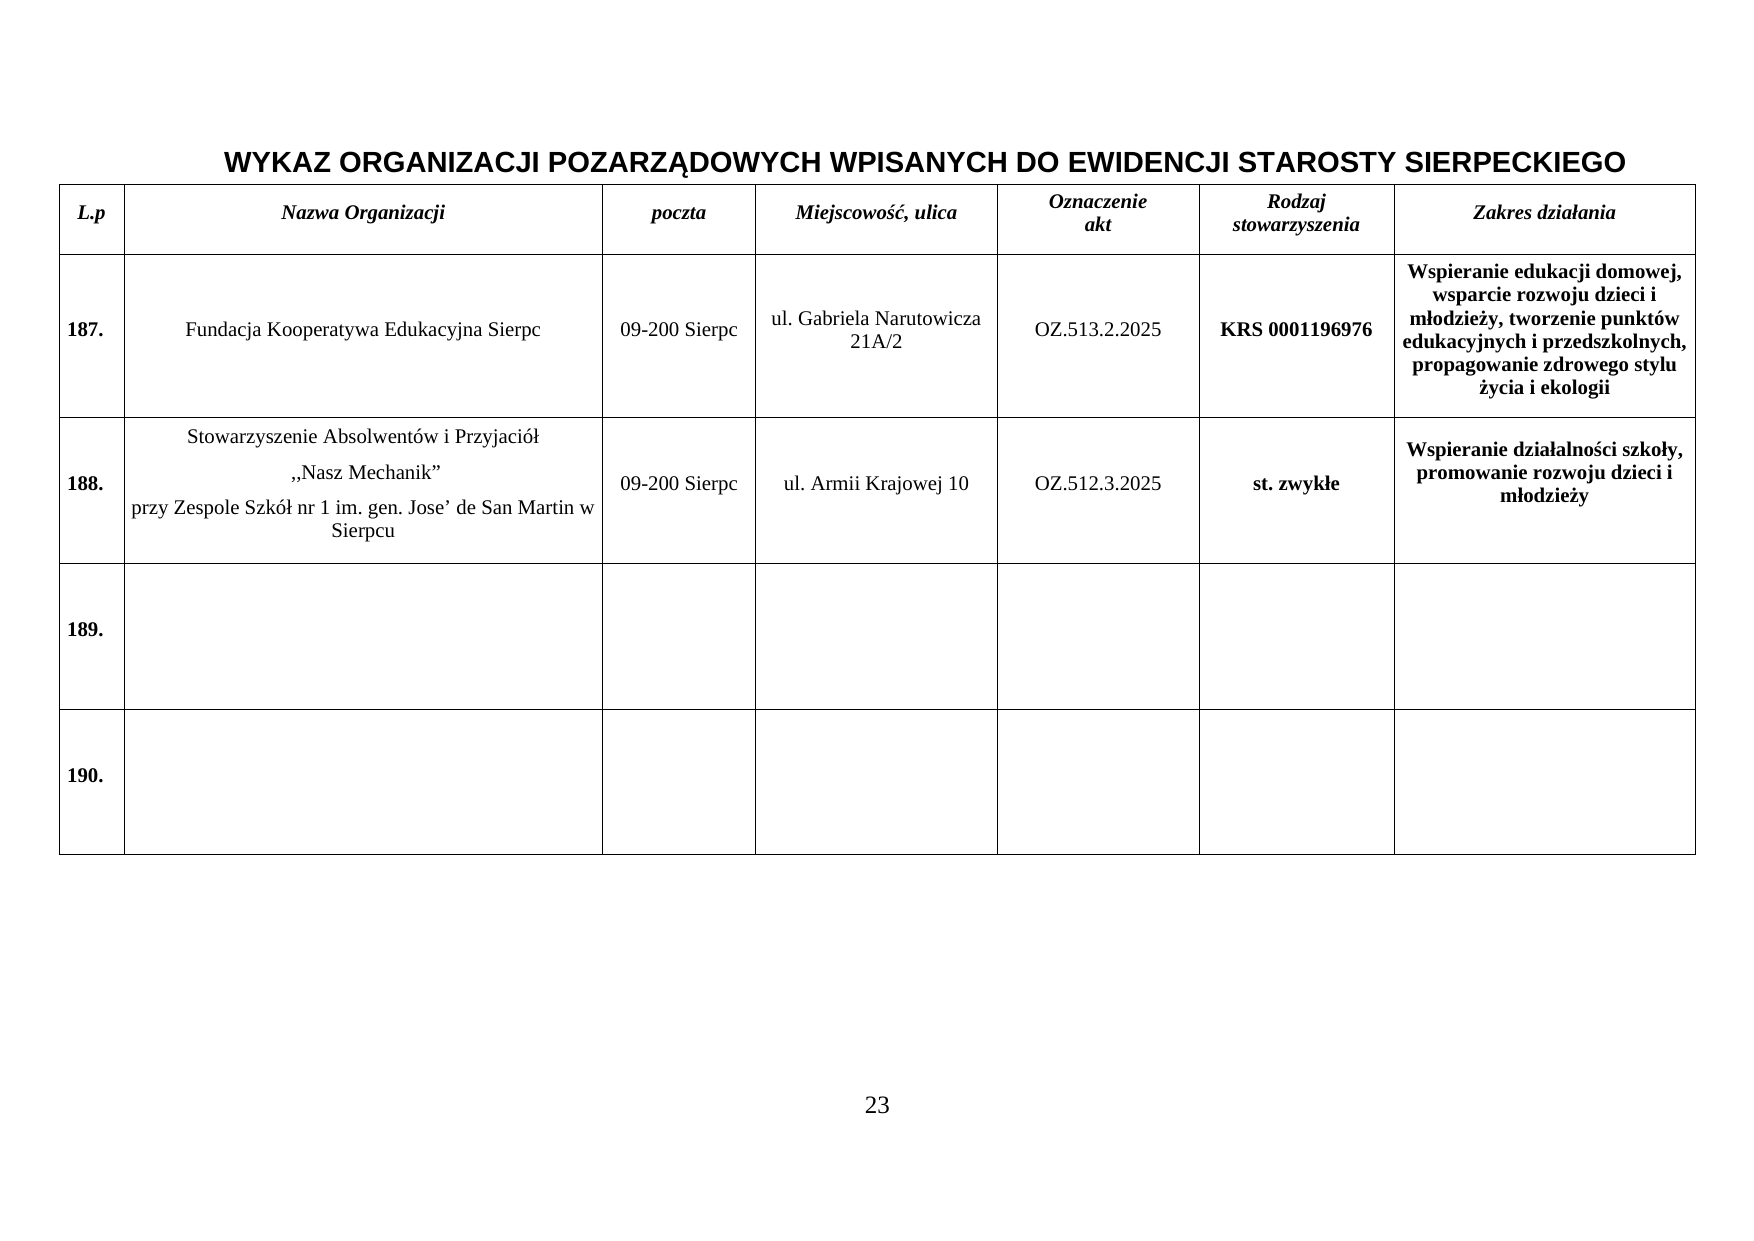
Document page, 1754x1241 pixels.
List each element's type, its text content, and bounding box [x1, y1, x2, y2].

table_cell 09-200 Sierpc [603, 418, 755, 563]
table_header poczta [603, 185, 755, 254]
table_cell [125, 564, 602, 708]
table_cell [60, 564, 124, 708]
table_cell [998, 710, 1199, 854]
table_cell [756, 710, 997, 854]
table_cell [1395, 710, 1695, 854]
table_cell [60, 255, 124, 417]
table_header Oznaczenie akt [998, 185, 1199, 254]
table_cell [1200, 710, 1394, 854]
table_header Zakres działania [1395, 185, 1695, 254]
table_cell [1395, 564, 1695, 708]
table_cell [60, 418, 124, 563]
table_cell 09-200 Sierpc [603, 255, 755, 417]
table_cell Fundacja Kooperatywa Edukacyjna Sierpc [125, 255, 602, 417]
table_cell OZ.512.3.2025 [998, 418, 1199, 563]
table_cell KRS 0001196976 [1200, 255, 1394, 417]
table_header Rodzaj stowarzyszenia [1200, 185, 1394, 254]
table_cell [60, 710, 124, 854]
table_cell ul. Gabriela Narutowicza 21A/2 [756, 255, 997, 417]
table_header L.p [60, 185, 124, 254]
table_cell [756, 564, 997, 708]
table_cell OZ.513.2.2025 [998, 255, 1199, 417]
table_header Nazwa Organizacji [125, 185, 602, 254]
table_cell Wspieranie edukacji domowej, wsparcie rozwoju dzieci i młodzieży, tworzenie punktów edukacyjnych i przedszkolnych, propagowanie zdrowego stylu życia i ekologii [1395, 255, 1695, 417]
table_cell [603, 564, 755, 708]
table_cell [998, 564, 1199, 708]
table_cell [1200, 564, 1394, 708]
table_cell [125, 710, 602, 854]
table_cell Wspieranie działalności szkoły, promowanie rozwoju dzieci i młodzieży [1395, 418, 1695, 563]
table_cell st. zwykłe [1200, 418, 1394, 563]
table_cell [603, 710, 755, 854]
table_header Miejscowość, ulica [756, 185, 997, 254]
table_cell Stowarzyszenie Absolwentów i Przyjaciół ,,Nasz Mechanik” przy Zespole Szkół nr 1 im. gen. Jose’ de San Martin w Sierpcu [125, 418, 602, 563]
table_cell ul. Armii Krajowej 10 [756, 418, 997, 563]
